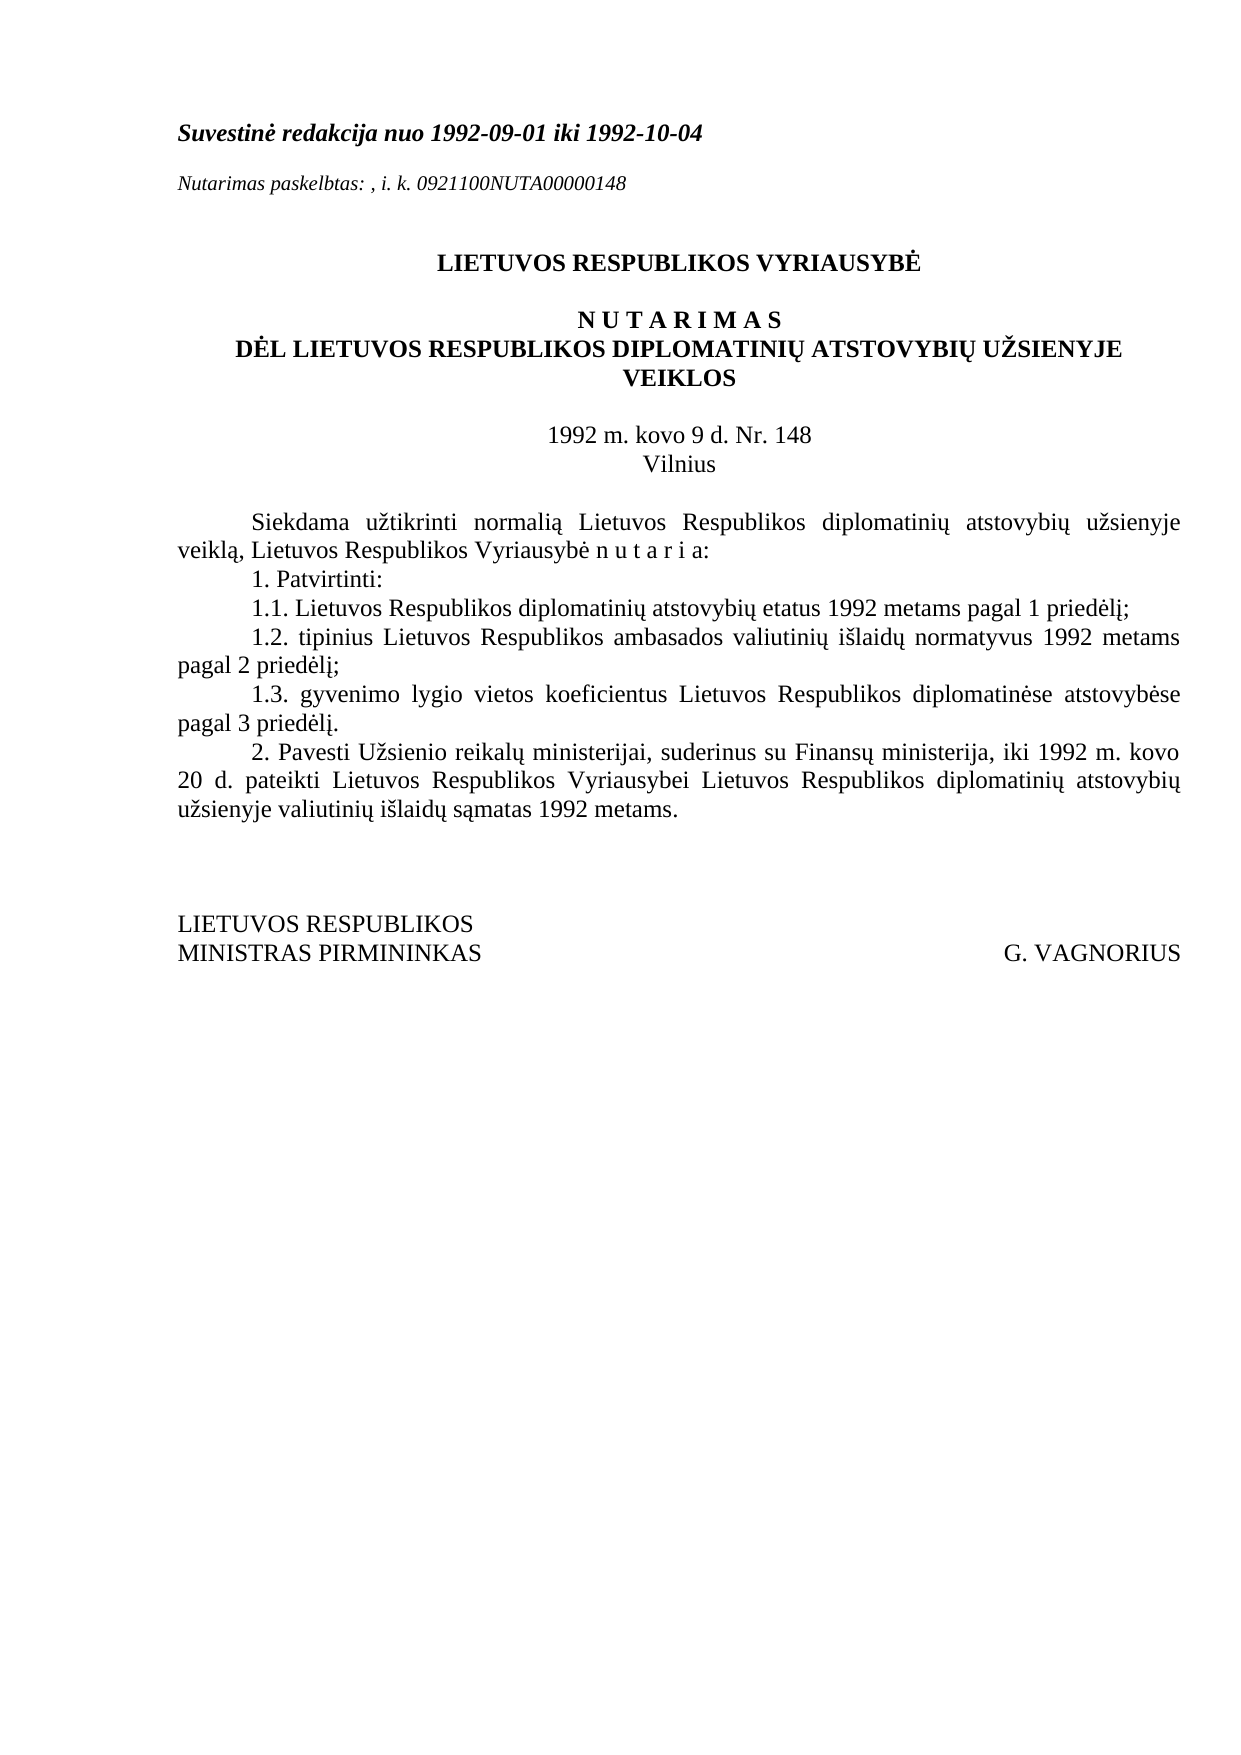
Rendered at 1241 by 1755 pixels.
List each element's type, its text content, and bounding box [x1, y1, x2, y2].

text 2. Pavesti Užsienio reikalų ministerijai, suderinus su Finansų ministerija, iki 1992 m. kovo 20 d. pateikti Lietuvos Respublikos Vyriausybei Lietuvos Respublikos diplomatinių atstovybių užsienyje valiutinių išlaidų sąmatas 1992 metams. [177, 737, 1181, 823]
text LIETUVOS RESPUBLIKOS [177, 909, 1181, 938]
text Suvestinė redakcija nuo 1992-09-01 iki 1992-10-04 [177, 118, 1181, 147]
text LIETUVOS RESPUBLIKOS VYRIAUSYBĖ [177, 248, 1181, 277]
text 1992 m. kovo 9 d. Nr. 148 [177, 420, 1181, 449]
text DĖL LIETUVOS RESPUBLIKOS DIPLOMATINIŲ ATSTOVYBIŲ UŽSIENYJE VEIKLOS [177, 334, 1181, 392]
text MINISTRAS PIRMININKAS G. VAGNORIUS [177, 938, 1181, 967]
text 1.3. gyvenimo lygio vietos koeficientus Lietuvos Respublikos diplomatinėse atstovybėse pagal 3 priedėlį. [177, 679, 1181, 737]
text 1.1. Lietuvos Respublikos diplomatinių atstovybių etatus 1992 metams pagal 1 priedėlį; [177, 593, 1181, 622]
text Nutarimas paskelbtas: , i. k. 0921100NUTA00000148 [177, 171, 1181, 195]
text Vilnius [177, 449, 1181, 478]
text N U T A R I M A S [177, 305, 1181, 334]
text Siekdama užtikrinti normalią Lietuvos Respublikos diplomatinių atstovybių užsienyje veiklą, Lietuvos Respublikos Vyriausybė nutaria: [177, 507, 1181, 564]
text 1.2. tipinius Lietuvos Respublikos ambasados valiutinių išlaidų normatyvus 1992 metams pagal 2 priedėlį; [177, 622, 1181, 679]
text 1. Patvirtinti: [177, 564, 1181, 593]
